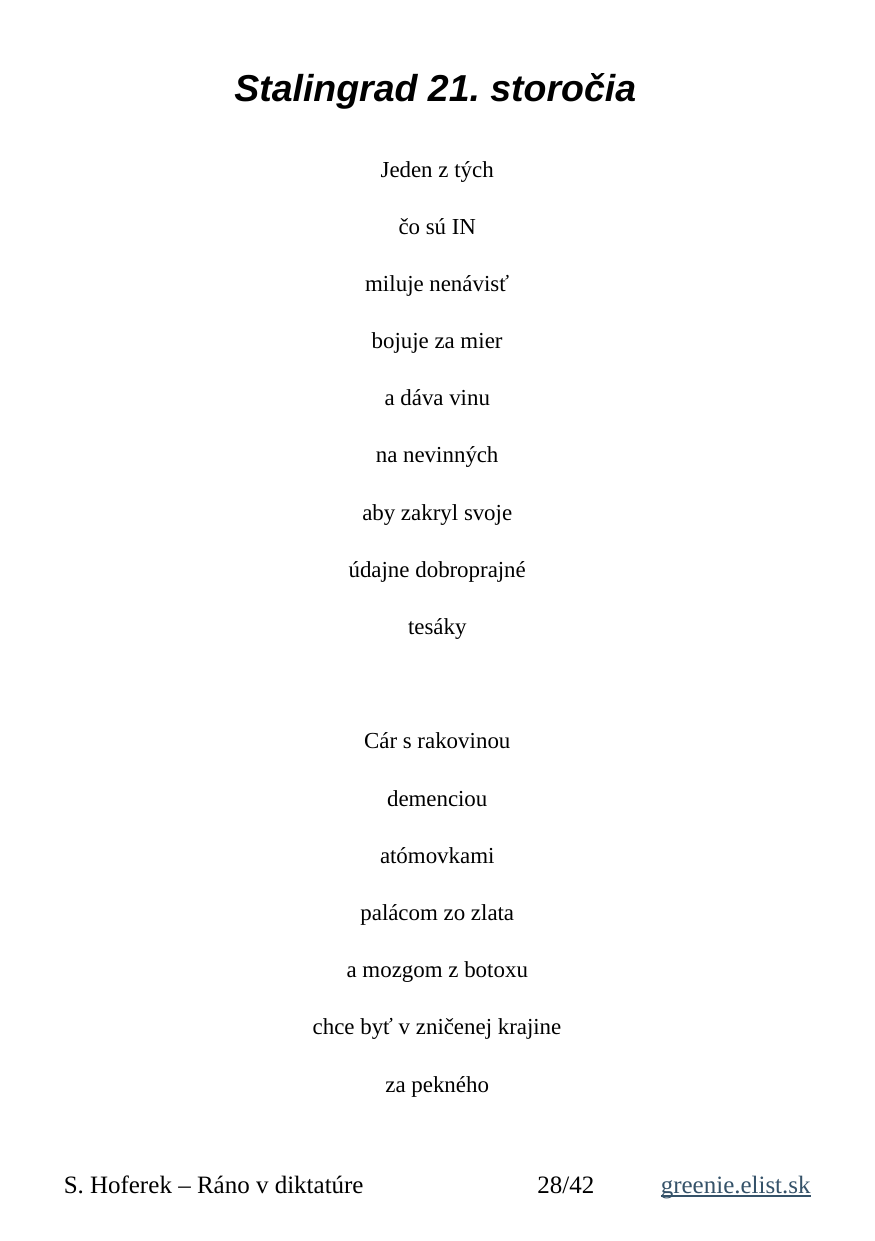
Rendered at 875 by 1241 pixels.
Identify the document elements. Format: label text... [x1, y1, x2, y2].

text bojuje za mier [41, 327, 833, 353]
text údajne dobroprajné [41, 556, 833, 582]
text na nevinných [41, 442, 833, 468]
text miluje nenávisť [41, 270, 833, 296]
text chce byť v zničenej krajine [41, 1013, 833, 1040]
text za pekného [41, 1071, 833, 1097]
text a dáva vinu [41, 384, 833, 411]
text tesáky [41, 613, 833, 639]
text palácom zo zlata [41, 899, 833, 925]
text aby zakryl svoje [41, 499, 833, 525]
subtitle Stalingrad 21. storočia [41, 66, 833, 109]
text čo sú IN [41, 213, 833, 239]
text Cár s rakovinou [41, 727, 833, 754]
text atómovkami [41, 842, 833, 868]
text Jeden z tých [41, 156, 833, 182]
text a mozgom z botoxu [41, 956, 833, 983]
text demenciou [41, 785, 833, 811]
